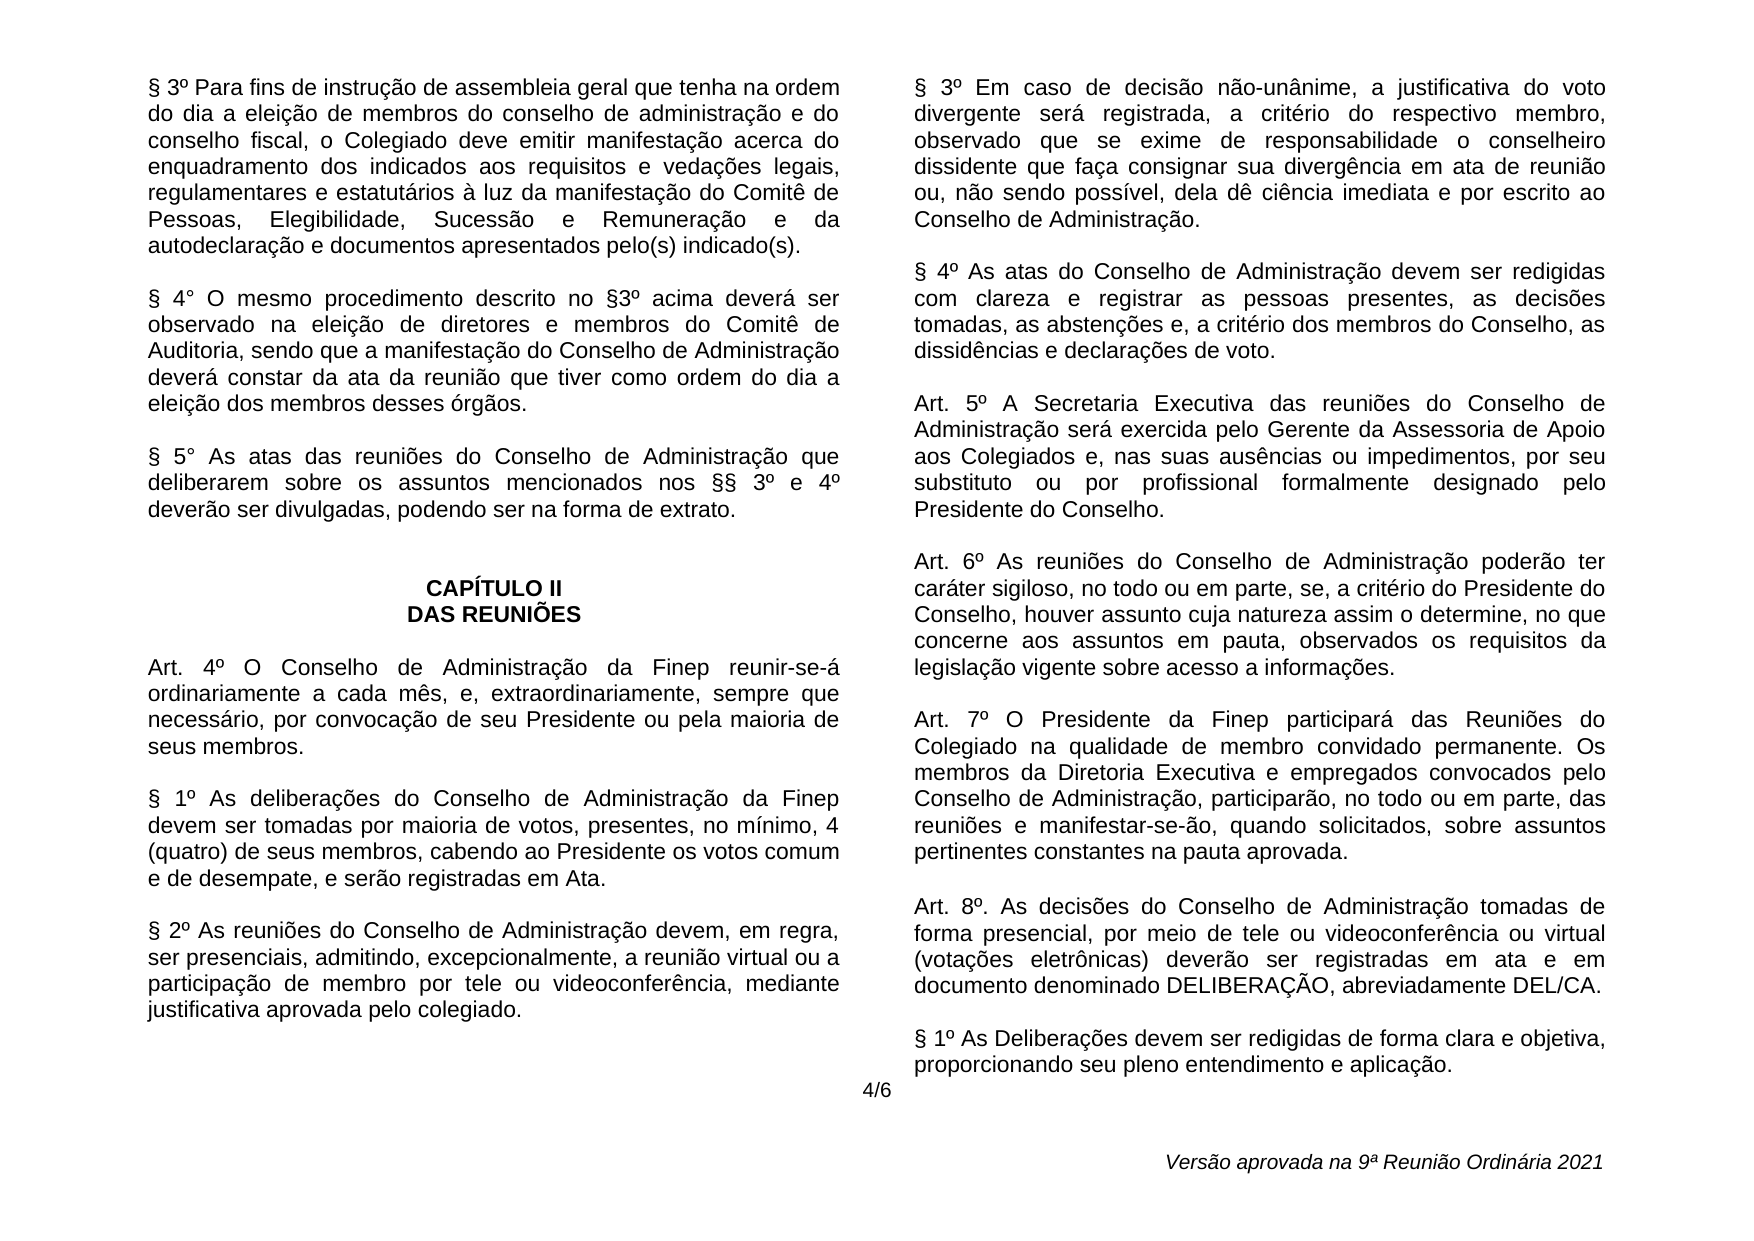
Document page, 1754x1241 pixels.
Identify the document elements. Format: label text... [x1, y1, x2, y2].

text § 4° O mesmo procedimento descrito no §3º acima deverá ser observado na eleição de diretores e membros do Comitê de Auditoria, sendo que a manifestação do Conselho de Administração deverá constar da ata da reunião que tiver como ordem do dia a eleição dos membros desses órgãos. [148, 285, 840, 416]
text DAS REUNIÕES [148, 601, 840, 627]
text § 1º As deliberações do Conselho de Administração da Finep devem ser tomadas por maioria de votos, presentes, no mínimo, 4 (quatro) de seus membros, cabendo ao Presidente os votos comum e de desempate, e serão registradas em Ata. [148, 785, 840, 891]
text Art. 8º. As decisões do Conselho de Administração tomadas de forma presencial, por meio de tele ou videoconferência ou virtual (votações eletrônicas) deverão ser registradas em ata e em documento denominado DELIBERAÇÃO, abreviadamente DEL/CA. [914, 893, 1606, 999]
text Art. 6º As reuniões do Conselho de Administração poderão ter caráter sigiloso, no todo ou em parte, se, a critério do Presidente do Conselho, houver assunto cuja natureza assim o determine, no que concerne aos assuntos em pauta, observados os requisitos da legislação vigente sobre acesso a informações. [914, 548, 1606, 680]
text § 2º As reuniões do Conselho de Administração devem, em regra, ser presenciais, admitindo, excepcionalmente, a reunião virtual ou a participação de membro por tele ou videoconferência, mediante justificativa aprovada pelo colegiado. [148, 917, 840, 1023]
text Art. 4º O Conselho de Administração da Finep reunir-se-á ordinariamente a cada mês, e, extraordinariamente, sempre que necessário, por convocação de seu Presidente ou pela maioria de seus membros. [148, 654, 840, 759]
text Art. 5º A Secretaria Executiva das reuniões do Conselho de Administração será exercida pelo Gerente da Assessoria de Apoio aos Colegiados e, nas suas ausências ou impedimentos, por seu substituto ou por profissional formalmente designado pelo Presidente do Conselho. [914, 390, 1606, 522]
text Art. 7º O Presidente da Finep participará das Reuniões do Colegiado na qualidade de membro convidado permanente. Os membros da Diretoria Executiva e empregados convocados pelo Conselho de Administração, participarão, no todo ou em parte, das reuniões e manifestar-se-ão, quando solicitados, sobre assuntos pertinentes constantes na pauta aprovada. [914, 706, 1606, 864]
text CAPÍTULO II [148, 574, 840, 601]
text § 3º Em caso de decisão não-unânime, a justificativa do voto divergente será registrada, a critério do respectivo membro, observado que se exime de responsabilidade o conselheiro dissidente que faça consignar sua divergência em ata de reunião ou, não sendo possível, dela dê ciência imediata e por escrito ao Conselho de Administração. [914, 74, 1606, 232]
text § 3º Para fins de instrução de assembleia geral que tenha na ordem do dia a eleição de membros do conselho de administração e do conselho fiscal, o Colegiado deve emitir manifestação acerca do enquadramento dos indicados aos requisitos e vedações legais, regulamentares e estatutários à luz da manifestação do Comitê de Pessoas, Elegibilidade, Sucessão e Remuneração e da autodeclaração e documentos apresentados pelo(s) indicado(s). [148, 74, 840, 258]
text § 5° As atas das reuniões do Conselho de Administração que deliberarem sobre os assuntos mencionados nos §§ 3º e 4º deverão ser divulgadas, podendo ser na forma de extrato. [148, 443, 840, 522]
text § 4º As atas do Conselho de Administração devem ser redigidas com clareza e registrar as pessoas presentes, as decisões tomadas, as abstenções e, a critério dos membros do Conselho, as dissidências e declarações de voto. [914, 258, 1606, 364]
text § 1º As Deliberações devem ser redigidas de forma clara e objetiva, proporcionando seu pleno entendimento e aplicação. [914, 1025, 1606, 1078]
